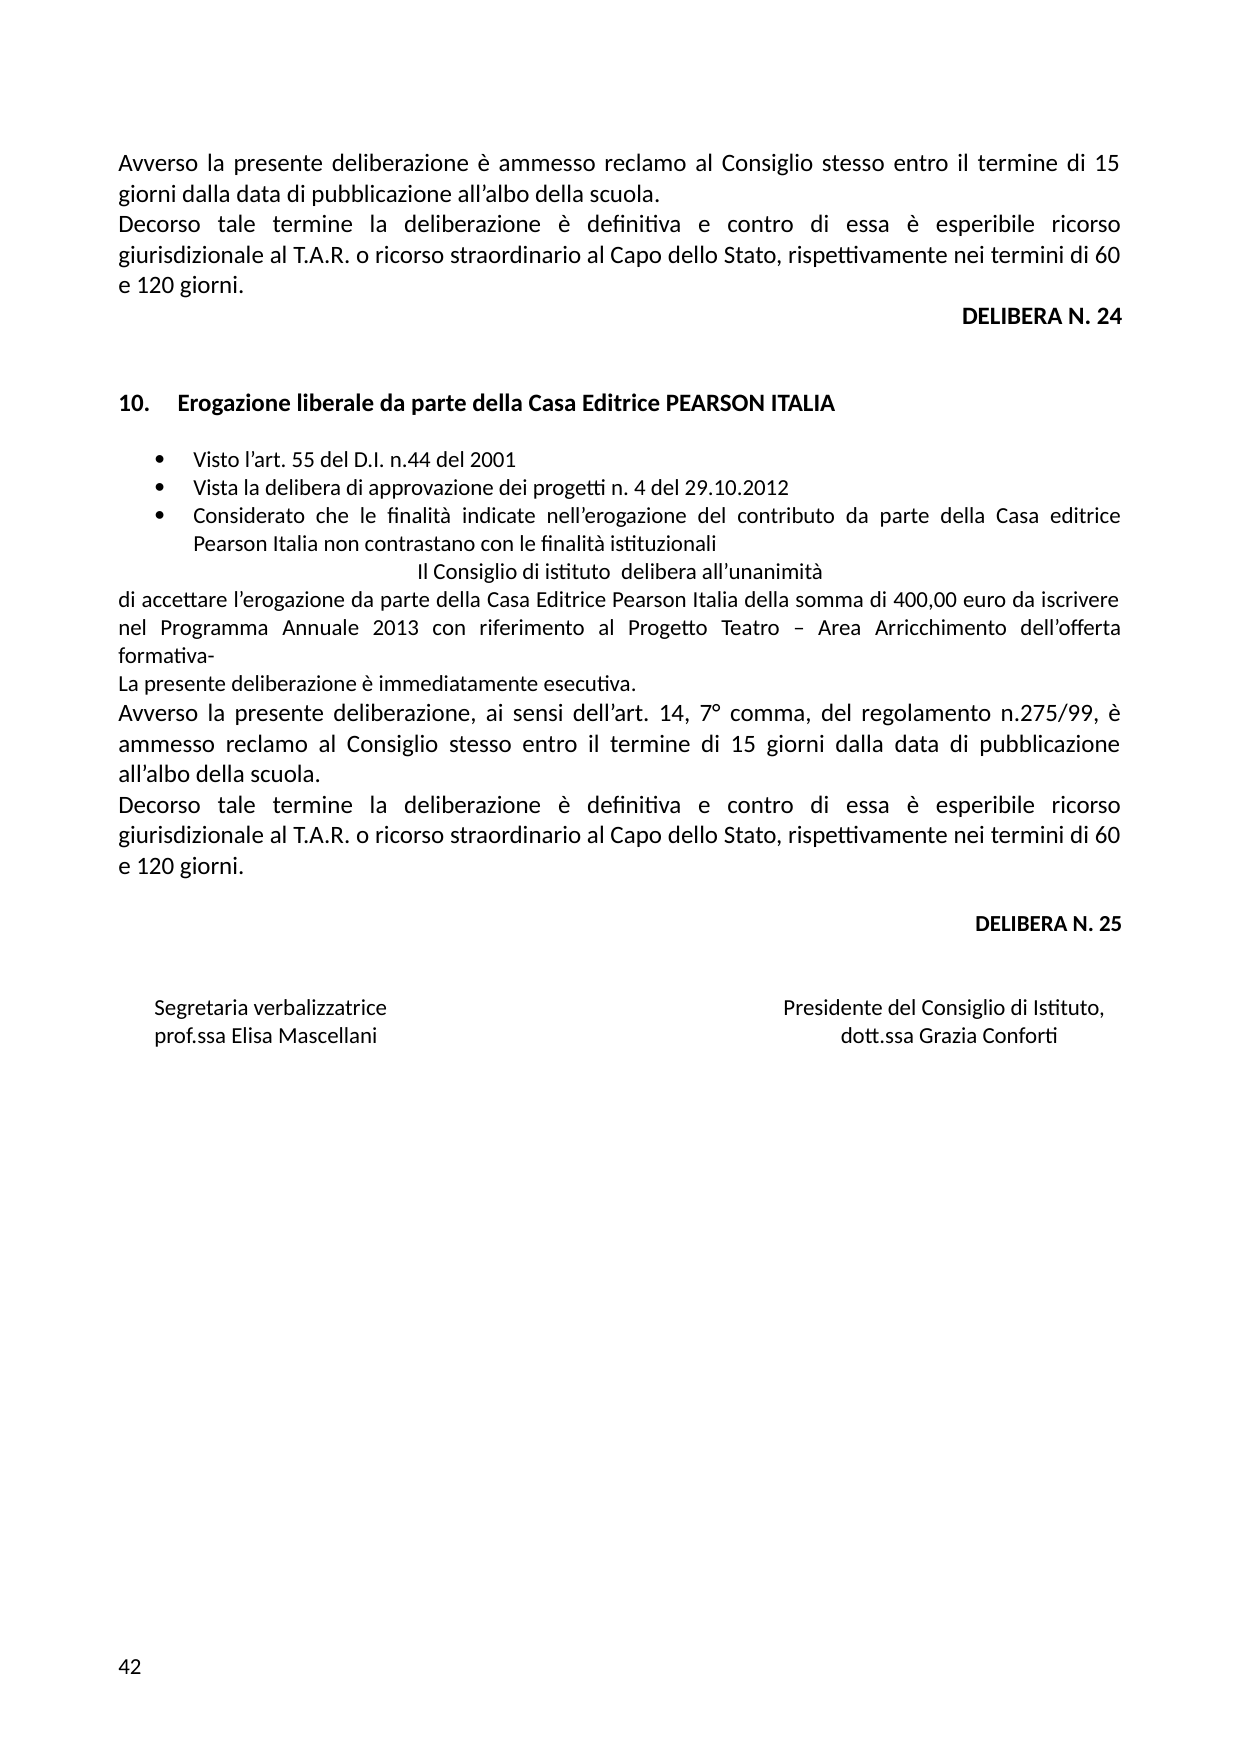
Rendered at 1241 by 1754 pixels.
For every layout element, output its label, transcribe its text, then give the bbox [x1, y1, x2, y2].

list Erogazione liberale da parte della Casa Editrice PEARSON ITALIA [118, 387, 1131, 417]
text Il Consiglio di istituto delibera all’unanimità [118, 557, 1122, 585]
text prof.ssa Elisa Mascellani dott.ssa Grazia Conforti [118, 1021, 1122, 1049]
text La presente deliberazione è immediatamente esecutiva. [118, 669, 1122, 697]
text DELIBERA N. 25 [118, 909, 1122, 937]
list Vista la delibera di approvazione dei progetti n. 4 del 29.10.2012 [156, 473, 1122, 501]
list Considerato che le finalità indicate nell’erogazione del contributo da parte della Casa editrice Pearson Italia non contrastano con le finalità istituzionali [156, 501, 1122, 557]
text Segretaria verbalizzatrice Presidente del Consiglio di Istituto, [118, 993, 1122, 1021]
text Decorso tale termine la deliberazione è definitiva e contro di essa è esperibile ricorso giurisdizionale al T.A.R. o ricorso straordinario al Capo dello Stato, rispettivamente nei termini di 60 e 120 giorni. [118, 789, 1122, 881]
list Visto l’art. 55 del D.I. n.44 del 2001 [156, 445, 1122, 473]
text Avverso la presente deliberazione è ammesso reclamo al Consiglio stesso entro il termine di 15 giorni dalla data di pubblicazione all’albo della scuola. [118, 148, 1122, 209]
text di accettare l’erogazione da parte della Casa Editrice Pearson Italia della somma di 400,00 euro da iscrivere nel Programma Annuale 2013 con riferimento al Progetto Teatro – Area Arricchimento dell’offerta formativa- [118, 585, 1122, 669]
text Decorso tale termine la deliberazione è definitiva e contro di essa è esperibile ricorso giurisdizionale al T.A.R. o ricorso straordinario al Capo dello Stato, rispettivamente nei termini di 60 e 120 giorni. [118, 209, 1122, 300]
text DELIBERA N. 24 [118, 300, 1122, 331]
text Avverso la presente deliberazione, ai sensi dell’art. 14, 7° comma, del regolamento n.275/99, è ammesso reclamo al Consiglio stesso entro il termine di 15 giorni dalla data di pubblicazione all’albo della scuola. [118, 697, 1122, 789]
